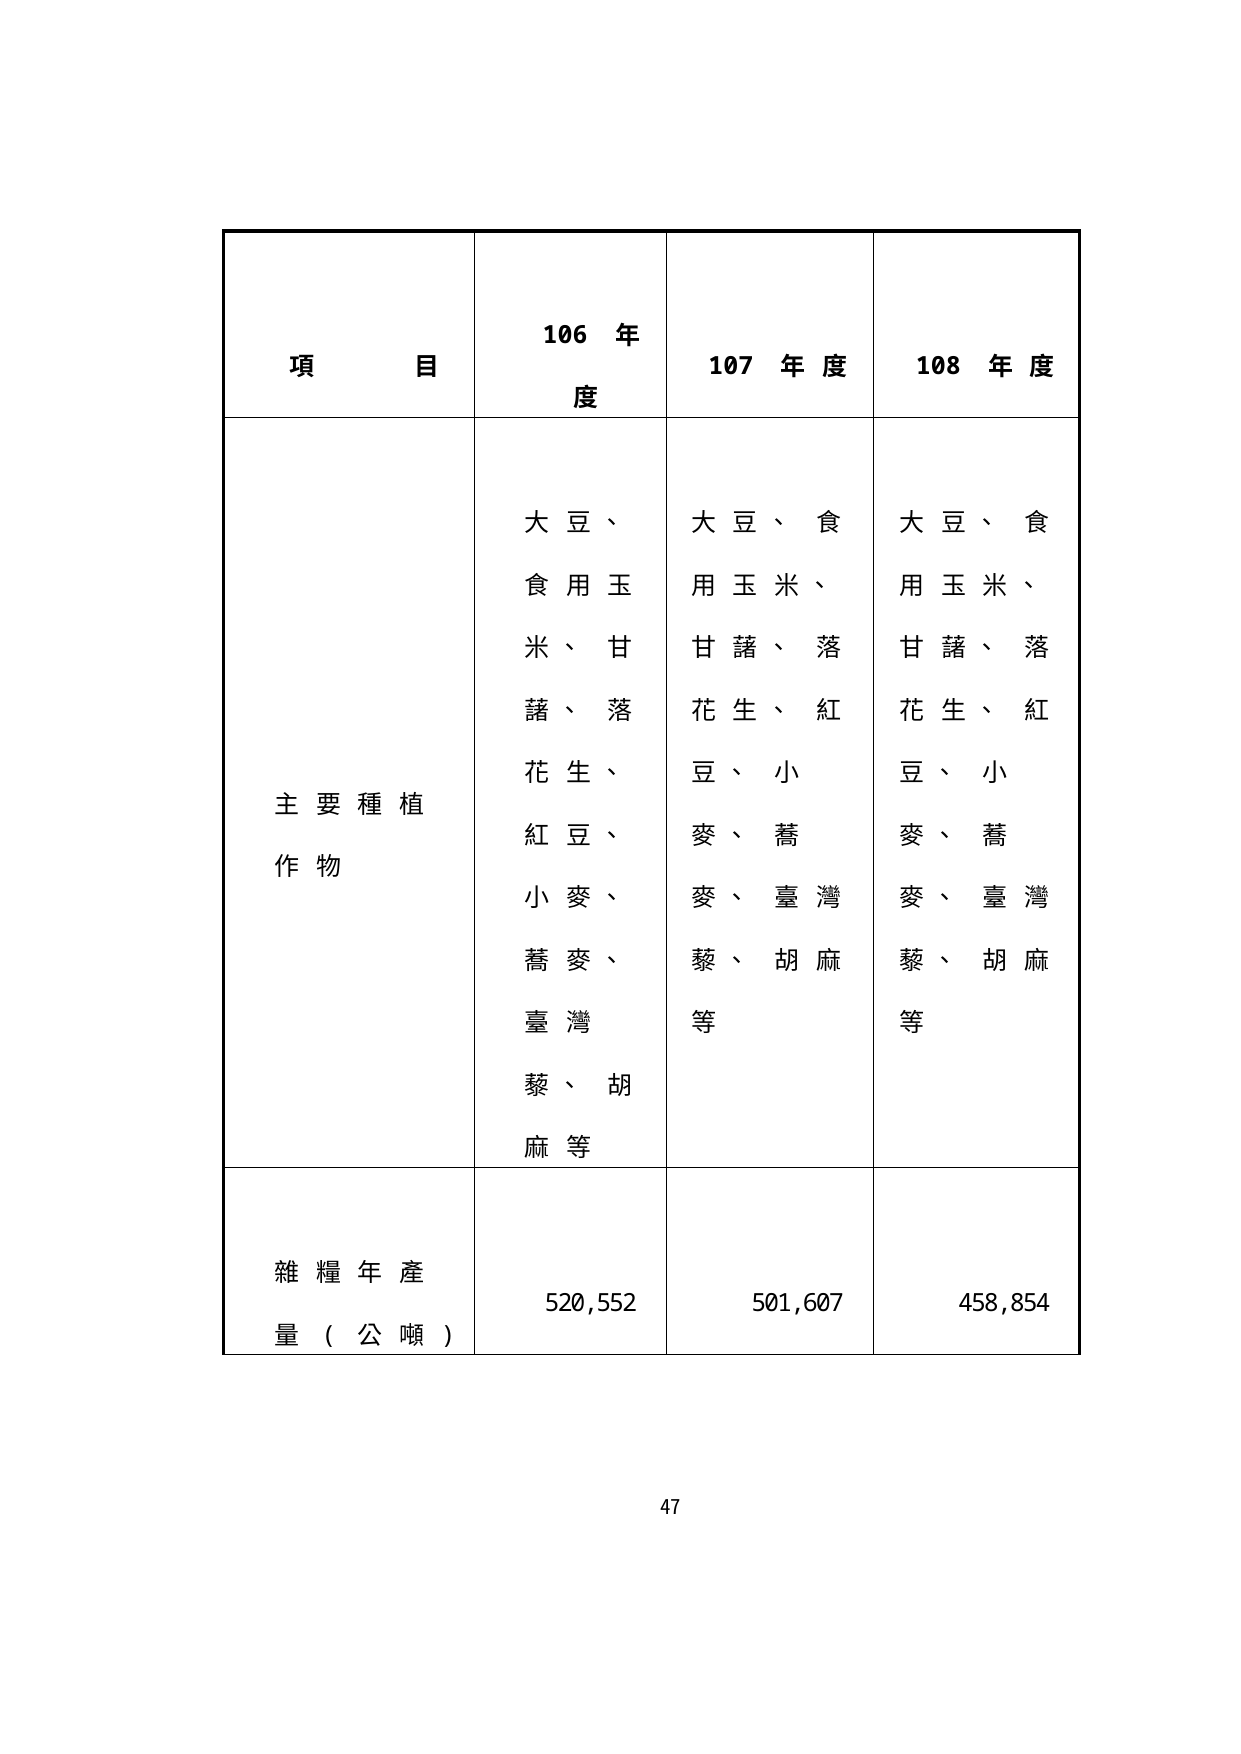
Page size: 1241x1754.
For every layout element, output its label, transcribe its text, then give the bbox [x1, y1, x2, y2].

table_cell 501,607 [667, 1168, 873, 1354]
table_cell 大豆、食用玉米、甘藷、落花生、紅豆、小麥、蕎麥、臺灣藜、胡麻等 [475, 418, 666, 1167]
table_header 106年度 [475, 233, 666, 417]
table_cell 458,854 [874, 1168, 1078, 1354]
table_header 項 目 [225, 233, 474, 417]
table_header 107年度 [667, 233, 873, 417]
table_cell 520,552 [475, 1168, 666, 1354]
table_cell 大豆、食用玉米、甘藷、落花生、紅豆、小麥、蕎麥、臺灣藜、胡麻等 [667, 418, 873, 1167]
table_cell 雜糧年產量(公噸) [225, 1168, 474, 1354]
table_cell 主要種植作物 [225, 418, 474, 1167]
table_header 108年度 [874, 233, 1078, 417]
table_cell 大豆、食用玉米、甘藷、落花生、紅豆、小麥、蕎麥、臺灣藜、胡麻等 [874, 418, 1078, 1167]
